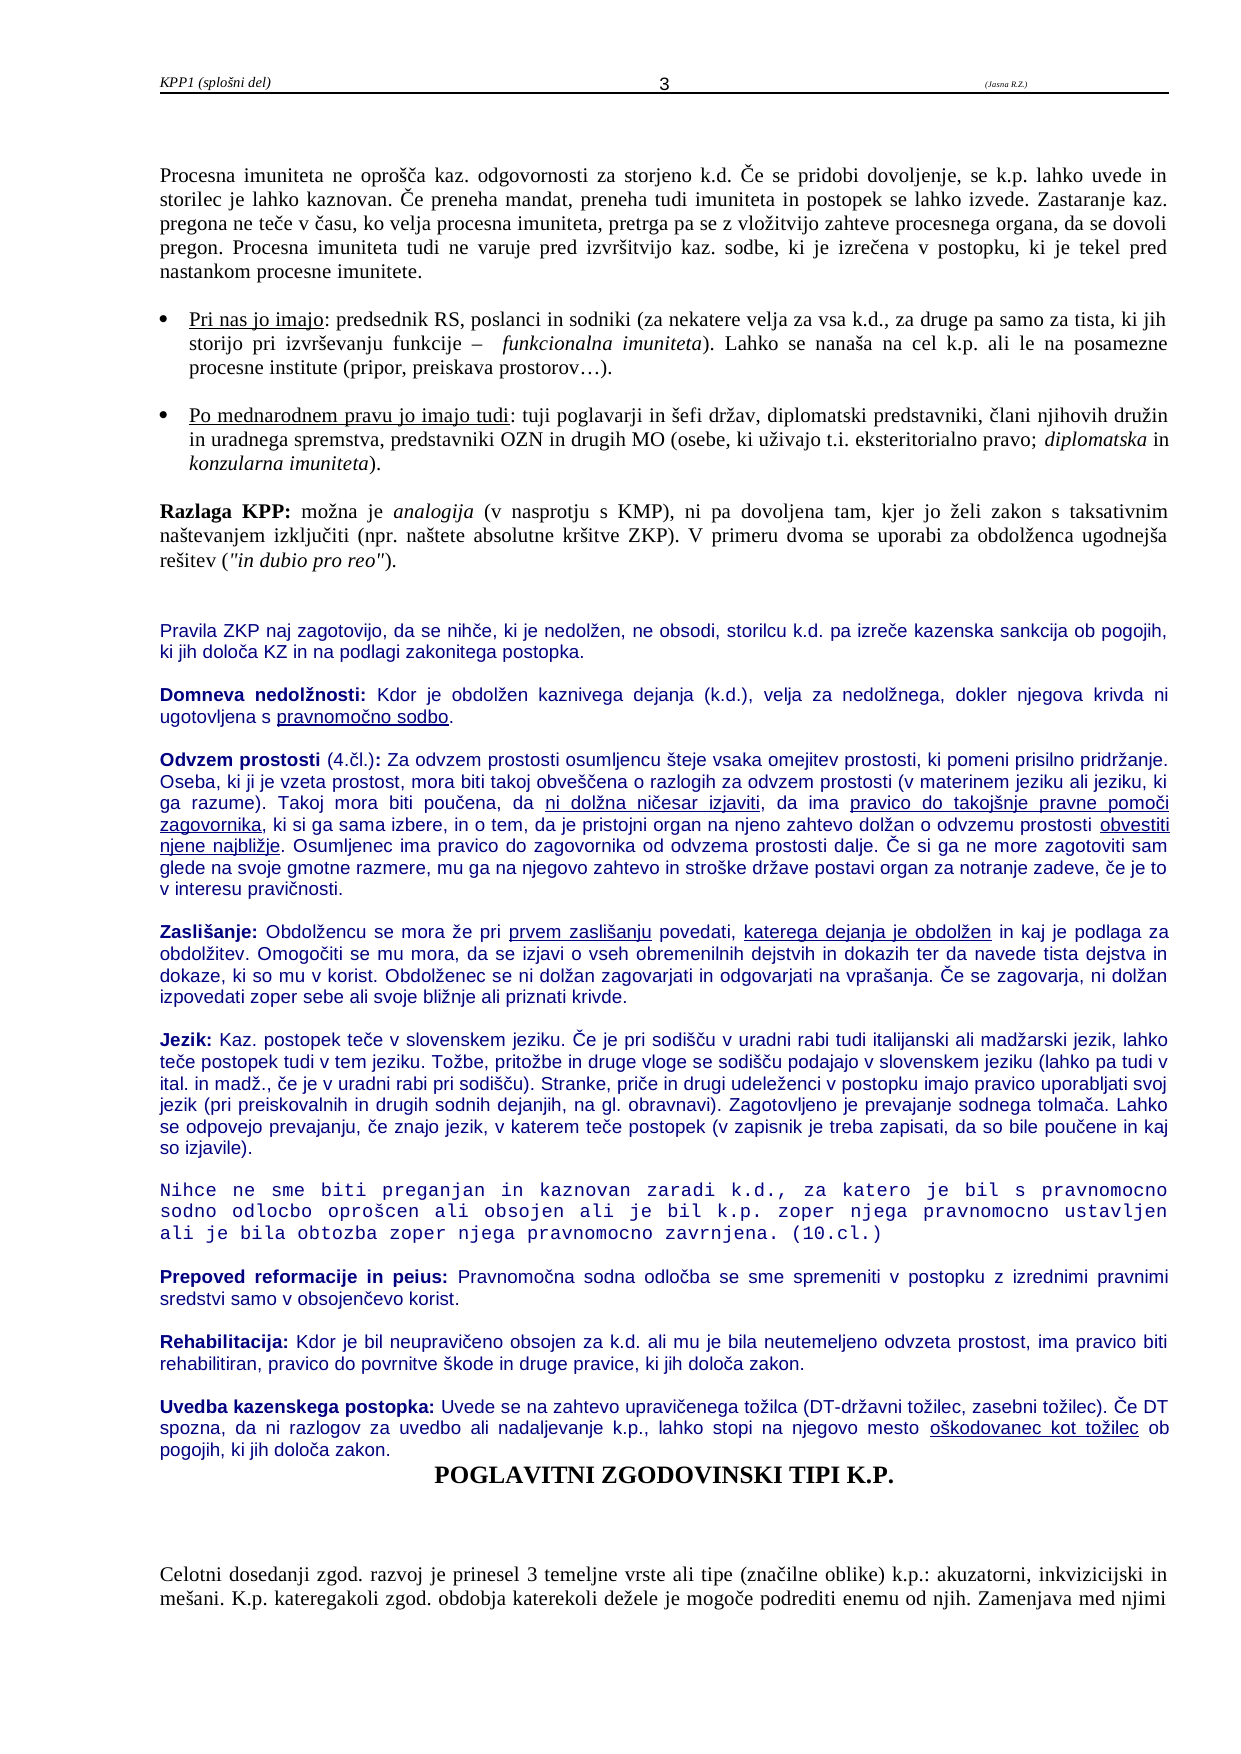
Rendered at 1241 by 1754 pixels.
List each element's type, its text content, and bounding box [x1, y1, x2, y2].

text Domneva nedolžnosti: Kdor je obdolžen kaznivega dejanja (k.d.), velja za nedolžnega, dokler njegova krivda ni ugotovljena s pravnomočno sodbo. [159, 684, 1169, 727]
text Prepoved reformacije in peius: Pravnomočna sodna odločba se sme spremeniti v postopku z izrednimi pravnimi sredstvi samo v obsojenčevo korist. [159, 1266, 1169, 1309]
text Odvzem prostosti (4.čl.): Za odvzem prostosti osumljencu šteje vsaka omejitev prostosti, ki pomeni prisilno pridržanje. Oseba, ki ji je vzeta prostost, mora biti takoj obveščena o razlogih za odvzem prostosti (v materinem jeziku ali jeziku, ki ga razume). Takoj mora biti poučena, da ni dolžna ničesar izjaviti, da ima pravico do takojšnje pravne pomoči zagovornika, ki si ga sama izbere, in o tem, da je pristojni organ na njeno zahtevo dolžan o odvzemu prostosti obvestiti njene najbližje. Osumljenec ima pravico do zagovornika od odvzema prostosti dalje. Če si ga ne more zagotoviti sam glede na svoje gmotne razmere, mu ga na njegovo zahtevo in stroške države postavi organ za notranje zadeve, če je to v interesu pravičnosti. [159, 749, 1169, 900]
text Rehabilitacija: Kdor je bil neupravičeno obsojen za k.d. ali mu je bila neutemeljeno odvzeta prostost, ima pravico biti rehabilitiran, pravico do povrnitve škode in druge pravice, ki jih določa zakon. [159, 1331, 1169, 1374]
text Zaslišanje: Obdolžencu se mora že pri prvem zaslišanju povedati, katerega dejanja je obdolžen in kaj je podlaga za obdolžitev. Omogočiti se mu mora, da se izjavi o vseh obremenilnih dejstvih in dokazih ter da navede tista dejstva in dokaze, ki so mu v korist. Obdolženec se ni dolžan zagovarjati in odgovarjati na vprašanja. Če se zagovarja, ni dolžan izpovedati zoper sebe ali svoje bližnje ali priznati krivde. [159, 921, 1169, 1008]
text Nihce ne sme biti preganjan in kaznovan zaradi k.d., za katero je bil s pravnomocno sodno odlocbo oprošcen ali obsojen ali je bil k.p. zoper njega pravnomocno ustavljen ali je bila obtozba zoper njega pravnomocno zavrnjena. (10.cl.) [159, 1180, 1169, 1244]
text Uvedba kazenskega postopka: Uvede se na zahtevo upravičenega tožilca (DT-državni tožilec, zasebni tožilec). Če DT spozna, da ni razlogov za uvedbo ali nadaljevanje k.p., lahko stopi na njegovo mesto oškodovanec kot tožilec ob pogojih, ki jih določa zakon. [159, 1396, 1169, 1460]
text POGLAVITNI ZGODOVINSKI TIPI K.P. [159, 1460, 1169, 1489]
text Celotni dosedanji zgod. razvoj je prinesel 3 temeljne vrste ali tipe (značilne oblike) k.p.: akuzatorni, inkvizicijski in mešani. K.p. kateregakoli zgod. obdobja katerekoli dežele je mogoče podrediti enemu od njih. Zamenjava med njimi [159, 1561, 1169, 1609]
list Pri nas jo imajo: predsednik RS, poslanci in sodniki (za nekatere velja za vsa k.d., za druge pa samo za tista, ki jih storijo pri izvrševanju funkcije – funkcionalna imuniteta). Lahko se nanaša na cel k.p. ali le na posamezne procesne institute (pripor, preiskava prostorov…). [159, 307, 1169, 379]
text Razlaga KPP: možna je analogija (v nasprotju s KMP), ni pa dovoljena tam, kjer jo želi zakon s taksativnim naštevanjem izključiti (npr. naštete absolutne kršitve ZKP). V primeru dvoma se uporabi za obdolženca ugodnejša rešitev ("in dubio pro reo"). [159, 499, 1169, 571]
text Pravila ZKP naj zagotovijo, da se nihče, ki je nedolžen, ne obsodi, storilcu k.d. pa izreče kazenska sankcija ob pogojih, ki jih določa KZ in na podlagi zakonitega postopka. [159, 619, 1169, 663]
text Jezik: Kaz. postopek teče v slovenskem jeziku. Če je pri sodišču v uradni rabi tudi italijanski ali madžarski jezik, lahko teče postopek tudi v tem jeziku. Tožbe, pritožbe in druge vloge se sodišču podajajo v slovenskem jeziku (lahko pa tudi v ital. in madž., če je v uradni rabi pri sodišču). Stranke, priče in drugi udeleženci v postopku imajo pravico uporabljati svoj jezik (pri preiskovalnih in drugih sodnih dejanjih, na gl. obravnavi). Zagotovljeno je prevajanje sodnega tolmača. Lahko se odpovejo prevajanju, če znajo jezik, v katerem teče postopek (v zapisnik je treba zapisati, da so bile poučene in kaj so izjavile). [159, 1029, 1169, 1159]
text Procesna imuniteta ne oprošča kaz. odgovornosti za storjeno k.d. Če se pridobi dovoljenje, se k.p. lahko uvede in storilec je lahko kaznovan. Če preneha mandat, preneha tudi imuniteta in postopek se lahko izvede. Zastaranje kaz. pregona ne teče v času, ko velja procesna imuniteta, pretrga pa se z vložitvijo zahteve procesnega organa, da se dovoli pregon. Procesna imuniteta tudi ne varuje pred izvršitvijo kaz. sodbe, ki je izrečena v postopku, ki je tekel pred nastankom procesne imunitete. [159, 162, 1169, 283]
list Po mednarodnem pravu jo imajo tudi: tuji poglavarji in šefi držav, diplomatski predstavniki, člani njihovih družin in uradnega spremstva, predstavniki OZN in drugih MO (osebe, ki uživajo t.i. eksteritorialno pravo; diplomatska in konzularna imuniteta). [159, 403, 1169, 475]
